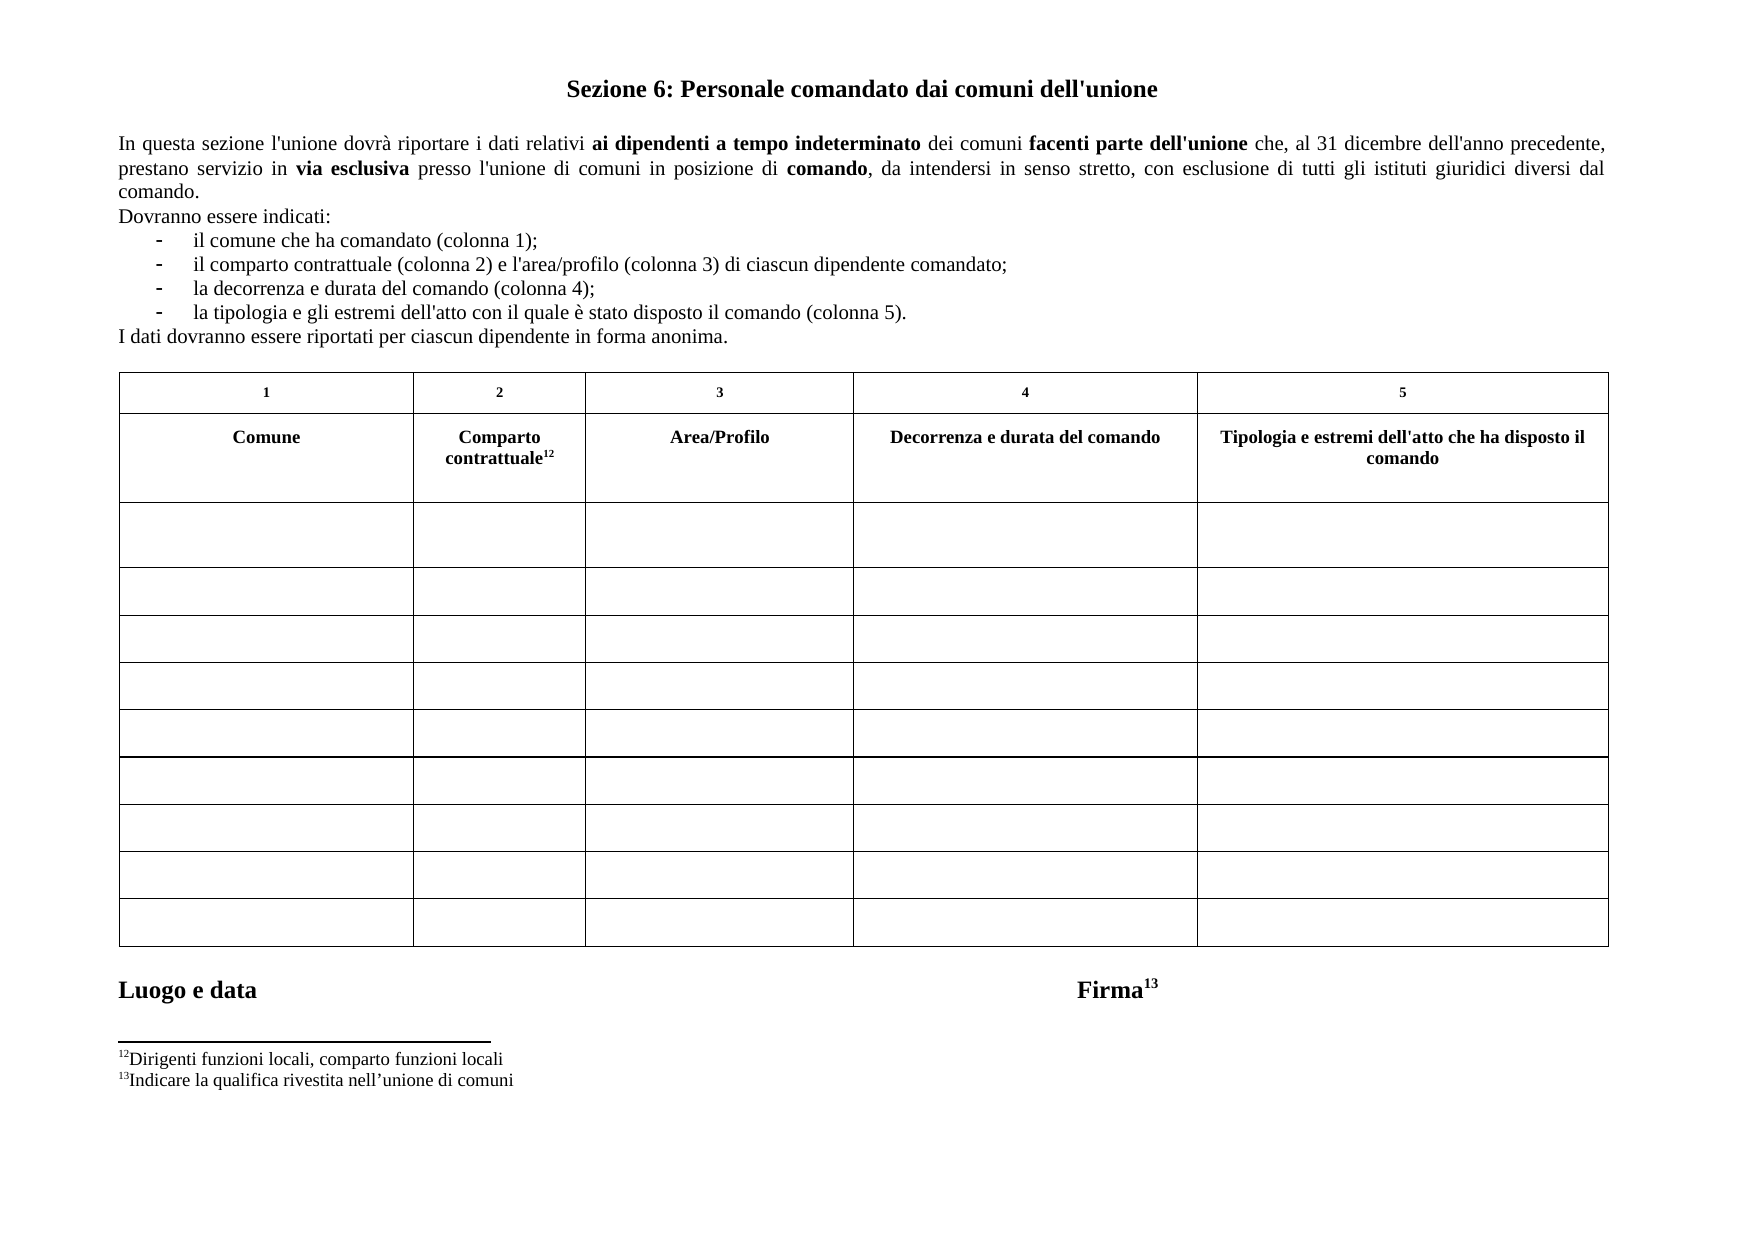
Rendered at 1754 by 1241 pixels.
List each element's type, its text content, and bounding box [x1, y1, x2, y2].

table_cell [854, 616, 1197, 662]
table_cell [854, 503, 1197, 567]
table_cell [120, 805, 413, 851]
list la tipologia e gli estremi dell'atto con il quale è stato disposto il comando (colonna 5). [156, 300, 1606, 324]
table_cell [1198, 568, 1608, 614]
table_cell [854, 710, 1197, 756]
table_cell Decorrenza e durata del comando [854, 414, 1197, 502]
text Luogo e data Firma [118, 975, 1606, 1004]
text Sezione 6: Personale comandato dai comuni dell'unione [118, 74, 1606, 103]
table_header 4 [854, 373, 1197, 413]
table_cell [854, 852, 1197, 898]
table_cell [414, 805, 585, 851]
table_cell [120, 616, 413, 662]
table_cell [120, 568, 413, 614]
text Dovranno essere indicati: [118, 203, 1606, 228]
table_cell [414, 852, 585, 898]
table_header 1 [120, 373, 413, 413]
table_cell [1198, 852, 1608, 898]
table_cell [120, 852, 413, 898]
table_header 3 [586, 373, 853, 413]
table_cell [120, 710, 413, 756]
list la decorrenza e durata del comando (colonna 4); [156, 276, 1606, 300]
table_cell [854, 805, 1197, 851]
table_cell [120, 663, 413, 709]
text Indicare la qualifica rivestita nell’unione di comuni [118, 1069, 1606, 1091]
table_cell [414, 758, 585, 804]
table_cell [414, 710, 585, 756]
table_cell [586, 503, 853, 567]
table_cell [854, 758, 1197, 804]
table_cell [586, 616, 853, 662]
text In questa sezione l'unione dovrà riportare i dati relativi ai dipendenti a tempo indeterminato dei comuni facenti parte dell'unione che, al 31 dicembre dell'anno precedente, prestano servizio in via esclusiva presso l'unione di comuni in posizione di comando, da intendersi in senso stretto, con esclusione di tutti gli istituti giuridici diversi dal comando. [118, 131, 1606, 203]
table_cell [120, 758, 413, 804]
list il comune che ha comandato (colonna 1); [156, 228, 1606, 252]
table_cell Tipologia e estremi dell'atto che ha disposto il comando [1198, 414, 1608, 502]
table_cell [414, 568, 585, 614]
table_cell [854, 663, 1197, 709]
table_cell [414, 663, 585, 709]
table_cell Area/Profilo [586, 414, 853, 502]
table_cell [586, 568, 853, 614]
table_cell [1198, 805, 1608, 851]
table_cell Comparto contrattuale [414, 414, 585, 502]
table_cell [586, 758, 853, 804]
table_cell [854, 568, 1197, 614]
table_cell Comune [120, 414, 413, 502]
table_cell [586, 899, 853, 946]
table_cell [414, 503, 585, 567]
table_cell [120, 899, 413, 946]
table_cell [1198, 503, 1608, 567]
table_cell [586, 710, 853, 756]
table_cell [1198, 758, 1608, 804]
text I dati dovranno essere riportati per ciascun dipendente in forma anonima. [118, 324, 1606, 348]
table_cell [414, 899, 585, 946]
table_header 2 [414, 373, 585, 413]
table_cell [1198, 710, 1608, 756]
table_cell [586, 852, 853, 898]
list il comparto contrattuale (colonna 2) e l'area/profilo (colonna 3) di ciascun dipendente comandato; [156, 252, 1606, 276]
table_cell [1198, 899, 1608, 946]
table_cell [1198, 663, 1608, 709]
table_cell [854, 899, 1197, 946]
table_cell [120, 503, 413, 567]
table_cell [586, 663, 853, 709]
table_cell [586, 805, 853, 851]
table_cell [1198, 616, 1608, 662]
table_cell [414, 616, 585, 662]
table_header 5 [1198, 373, 1608, 413]
